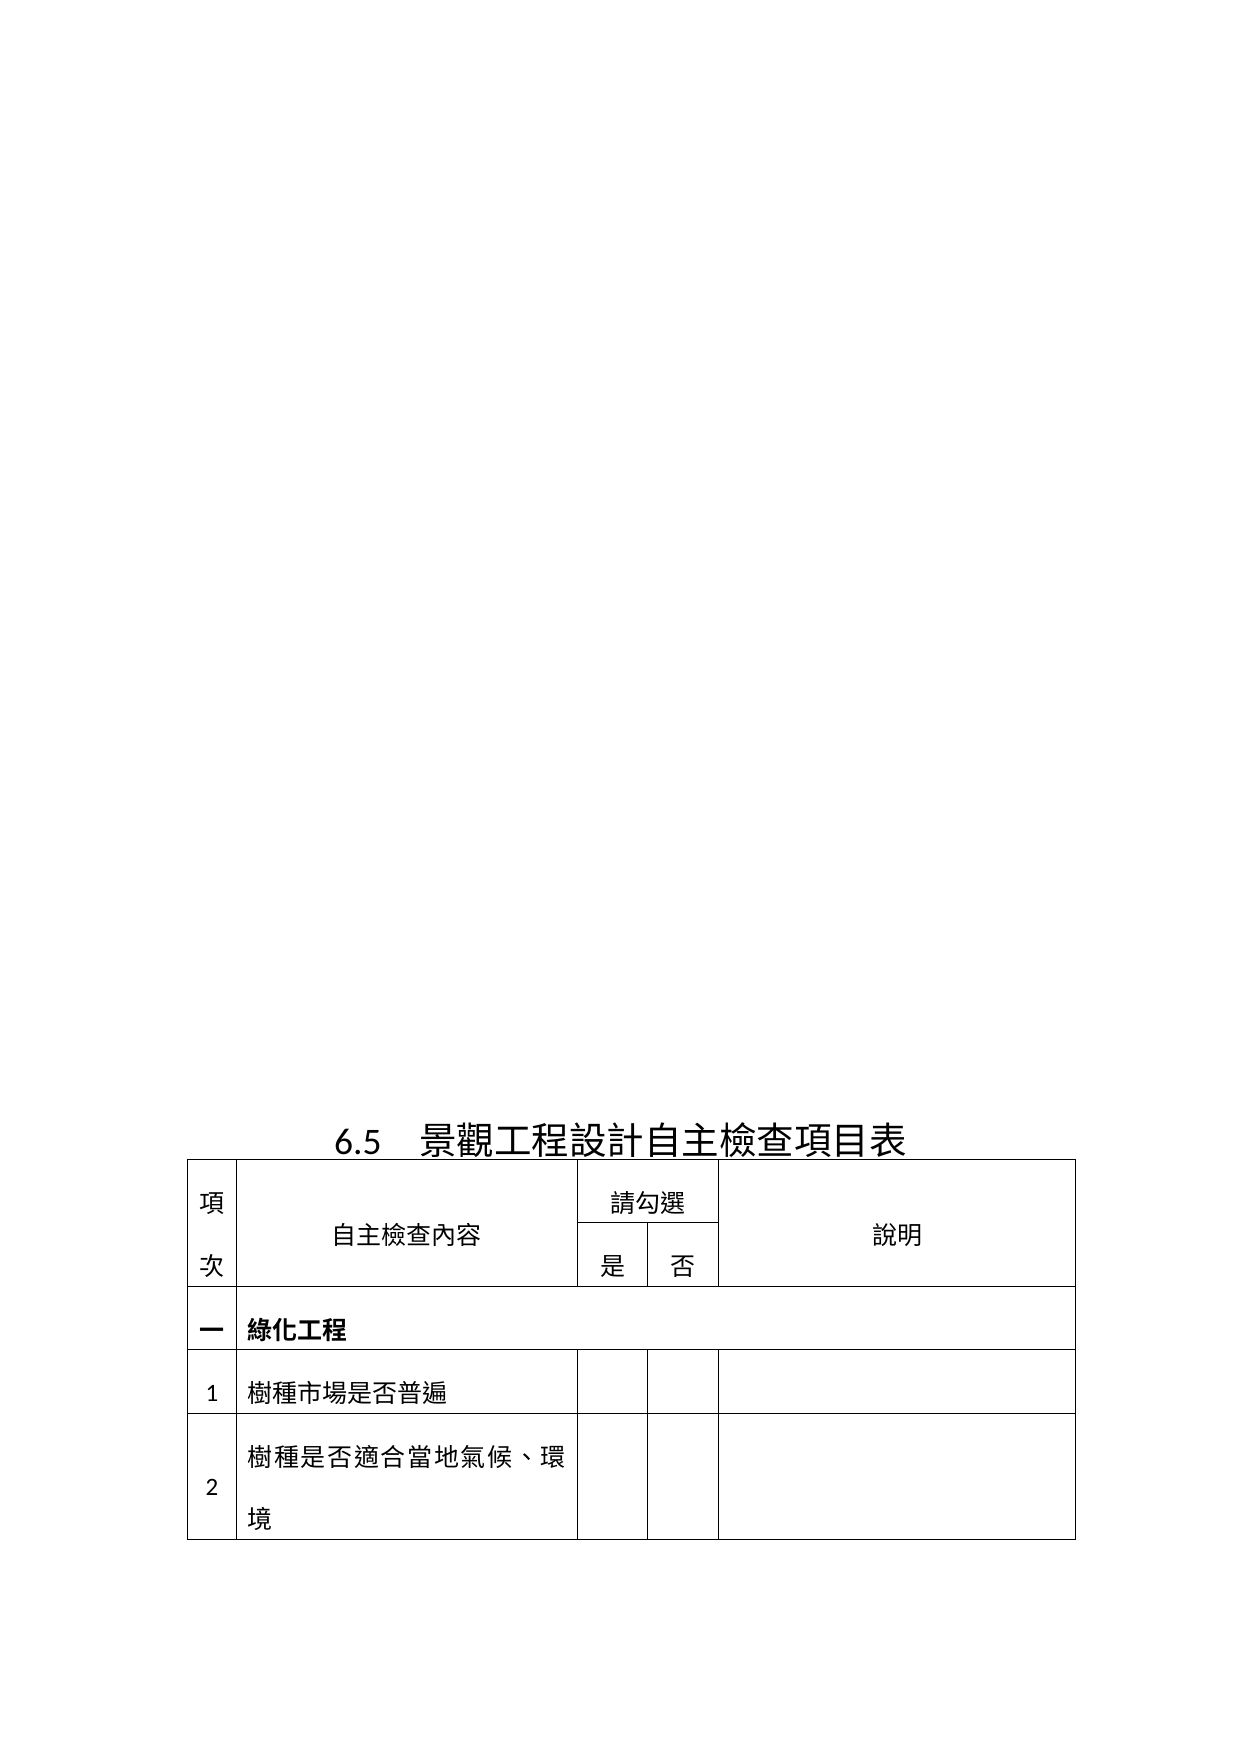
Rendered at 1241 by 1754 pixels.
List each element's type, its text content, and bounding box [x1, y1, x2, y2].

table_cell [648, 1350, 718, 1413]
table_header 請勾選 [578, 1160, 718, 1222]
table_header 說明 [719, 1160, 1075, 1286]
text 6.5 景觀工程設計自主檢查項目表 [187, 1096, 1053, 1159]
table_cell 樹種是否適合當地氣候、環境 [237, 1414, 577, 1539]
table_cell [719, 1350, 1075, 1413]
table_cell 樹種市場是否普遍 [237, 1350, 577, 1413]
table_cell [578, 1350, 647, 1413]
table_cell 一 [188, 1287, 236, 1349]
table_cell [578, 1414, 647, 1539]
table_header 自主檢查內容 [237, 1160, 577, 1286]
table_cell [648, 1414, 718, 1539]
table_cell [719, 1414, 1075, 1539]
table_header 項次 [188, 1160, 236, 1286]
table_cell 綠化工程 [237, 1287, 1075, 1349]
table_cell 是 [578, 1223, 647, 1286]
table_cell 否 [648, 1223, 718, 1286]
table_cell 2 [188, 1414, 236, 1539]
table_cell 1 [188, 1350, 236, 1413]
